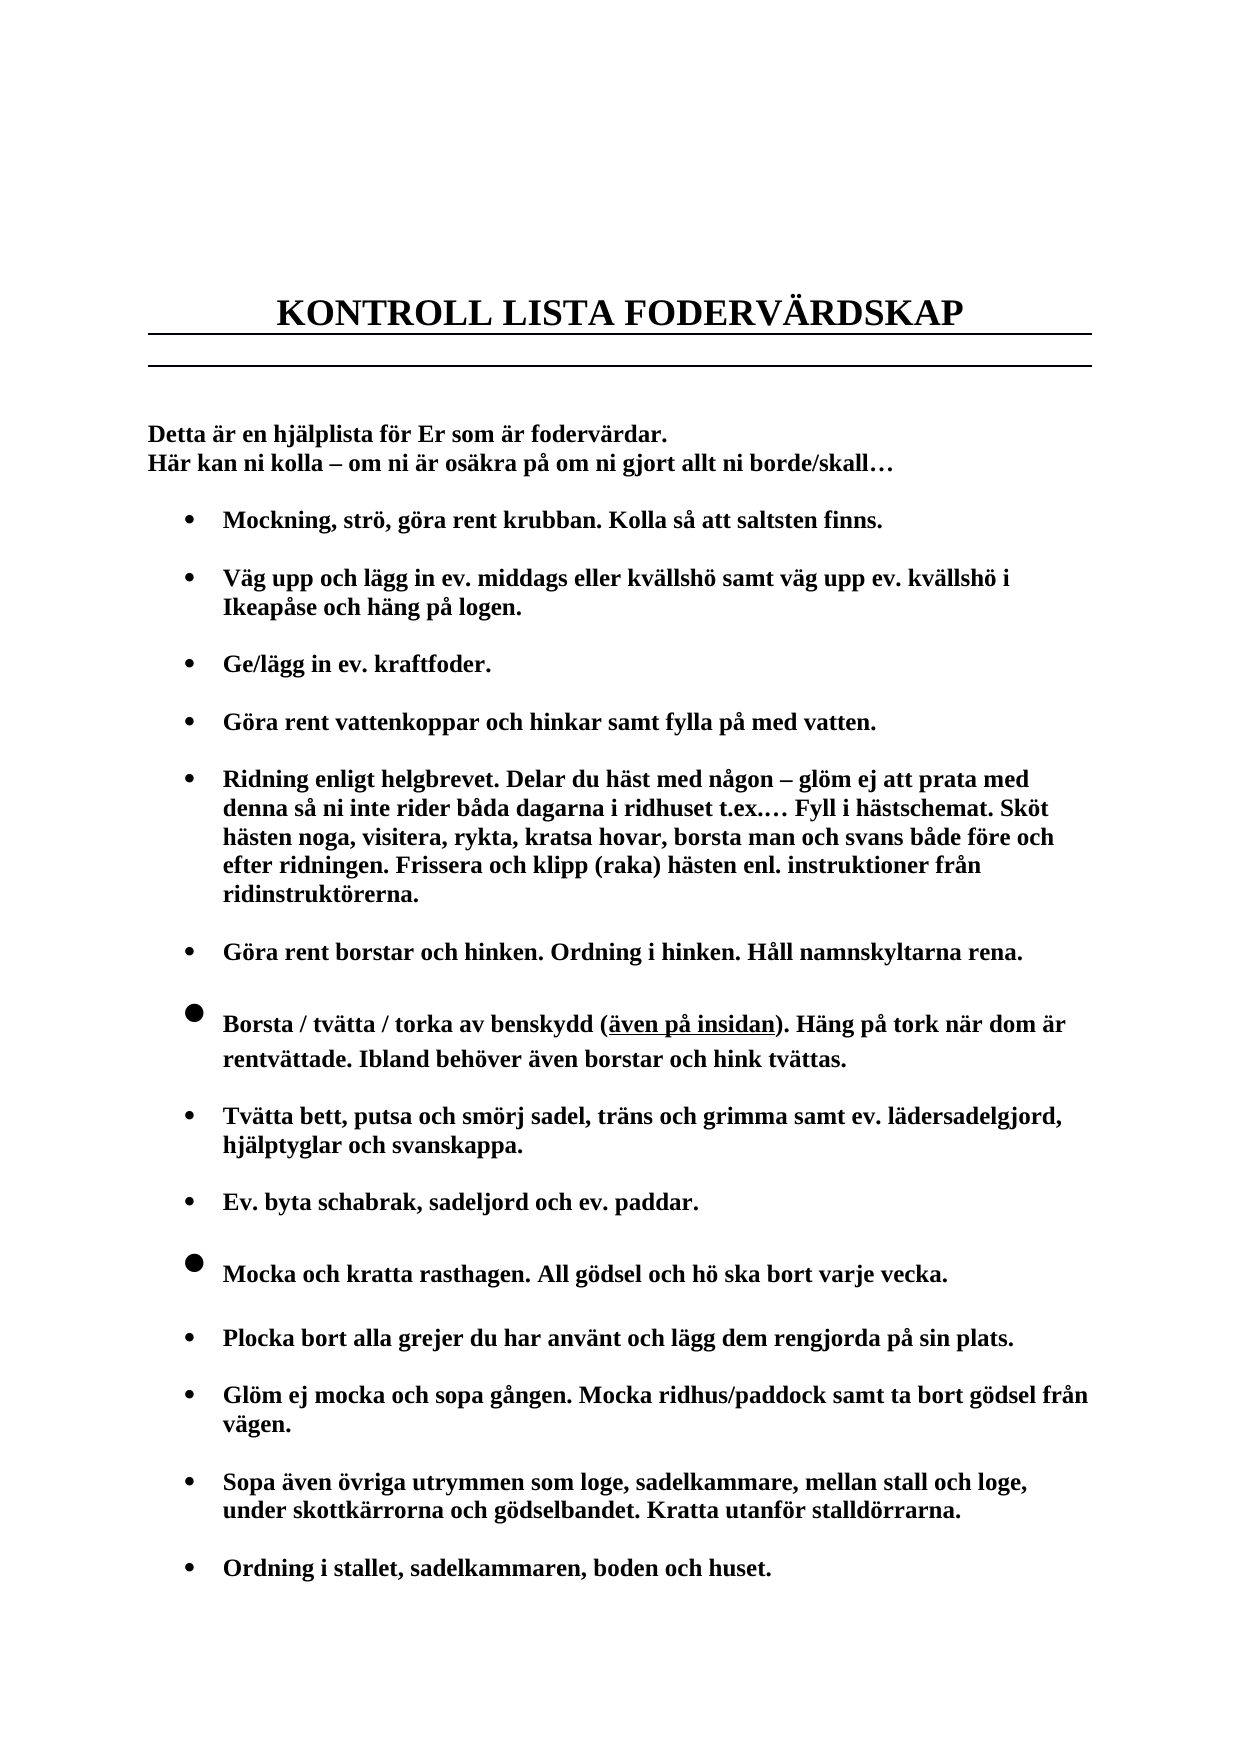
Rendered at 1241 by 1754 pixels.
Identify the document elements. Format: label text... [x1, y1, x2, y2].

list Glöm ej mocka och sopa gången. Mocka ridhus/paddock samt ta bort gödsel från vägen. [185, 1380, 1092, 1438]
list Göra rent borstar och hinken. Ordning i hinken. Håll namnskyltarna rena. [185, 937, 1092, 966]
list Plocka bort alla grejer du har använt och lägg dem rengjorda på sin plats. [185, 1323, 1092, 1352]
text Detta är en hjälplista för Er som är fodervärdar. [148, 419, 1092, 448]
list Mockning, strö, göra rent krubban. Kolla så att saltsten finns. [185, 506, 1092, 534]
list Väg upp och lägg in ev. middags eller kvällshö samt väg upp ev. kvällshö i Ikeapåse och häng på logen. [185, 563, 1092, 621]
text KONTROLL LISTA FODERVÄRDSKAP [148, 290, 1092, 333]
list Ridning enligt helgbrevet. Delar du häst med någon – glöm ej att prata med denna så ni inte rider båda dagarna i ridhuset t.ex.… Fyll i hästschemat. Sköt hästen noga, visitera, rykta, kratsa hovar, borsta man och svans både före och efter ridningen. Frissera och klipp (raka) hästen enl. instruktioner från ridinstruktörerna. [185, 764, 1092, 908]
text Här kan ni kolla – om ni är osäkra på om ni gjort allt ni borde/skall… [148, 448, 1092, 477]
list Tvätta bett, putsa och smörj sadel, träns och grimma samt ev. lädersadelgjord, hjälptyglar och svanskappa. [185, 1101, 1092, 1159]
list Ordning i stallet, sadelkammaren, boden och huset. [185, 1553, 1092, 1582]
list Sopa även övriga utrymmen som loge, sadelkammare, mellan stall och loge, under skottkärrorna och gödselbandet. Kratta utanför stalldörrarna. [185, 1467, 1092, 1524]
list Ev. byta schabrak, sadeljord och ev. paddar. [185, 1187, 1092, 1216]
list Borsta / tvätta / torka av benskydd (även på insidan). Häng på tork när dom är rentvättade. Ibland behöver även borstar och hink tvättas. [185, 994, 1092, 1072]
list Mocka och kratta rasthagen. All gödsel och hö ska bort varje vecka. [185, 1245, 1092, 1294]
list Ge/lägg in ev. kraftfoder. [185, 649, 1092, 678]
list Göra rent vattenkoppar och hinkar samt fylla på med vatten. [185, 707, 1092, 736]
